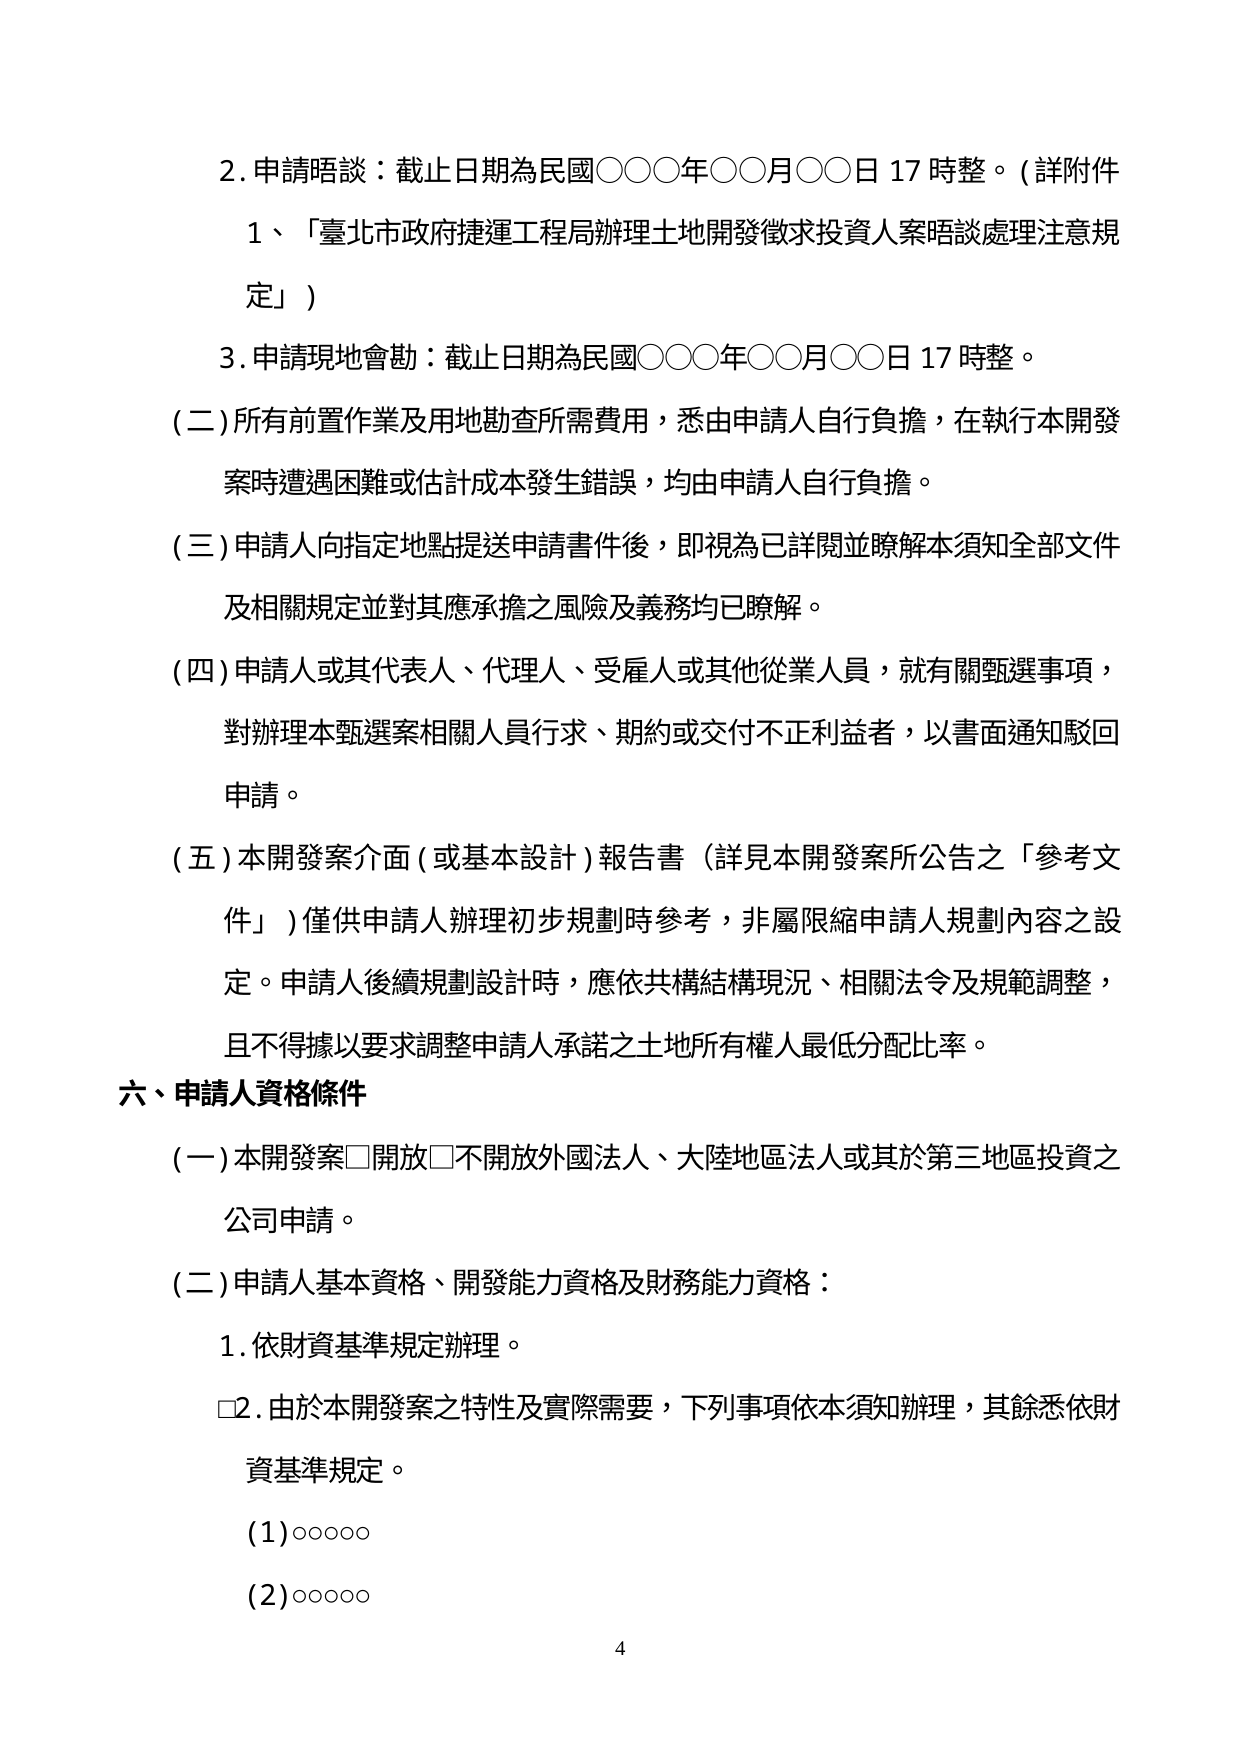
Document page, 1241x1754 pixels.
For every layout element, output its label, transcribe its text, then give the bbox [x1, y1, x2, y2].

text (1)○○○○○ [243, 1489, 1122, 1552]
text (二)所有前置作業及用地勘查所需費用，悉由申請人自行負擔，在執行本開發案時遭遇困難或估計成本發生錯誤，均由申請人自行負擔。 [168, 377, 1122, 502]
text (五)本開發案介面(或基本設計)報告書（詳見本開發案所公告之「參考文件」)僅供申請人辦理初步規劃時參考，非屬限縮申請人規劃內容之設定。申請人後續規劃設計時，應依共構結構現況、相關法令及規範調整，且不得據以要求調整申請人承諾之土地所有權人最低分配比率。 [168, 814, 1122, 1064]
text 六、申請人資格條件 [118, 1064, 1122, 1114]
text (二)申請人基本資格、開發能力資格及財務能力資格： [168, 1239, 1122, 1302]
text (三)申請人向指定地點提送申請書件後，即視為已詳閱並瞭解本須知全部文件及相關規定並對其應承擔之風險及義務均已瞭解。 [168, 502, 1122, 627]
text 3.申請現地會勘：截止日期為民國○○○年○○月○○日17時整。 [218, 314, 1122, 377]
text (一)本開發案□開放□不開放外國法人、大陸地區法人或其於第三地區投資之公司申請。 [168, 1114, 1122, 1239]
text 1.依財資基準規定辦理。 [218, 1302, 1122, 1364]
text (四)申請人或其代表人、代理人、受雇人或其他從業人員，就有關甄選事項，對辦理本甄選案相關人員行求、期約或交付不正利益者，以書面通知駁回申請。 [168, 627, 1122, 814]
text (2)○○○○○ [243, 1552, 1122, 1614]
text □2.由於本開發案之特性及實際需要，下列事項依本須知辦理，其餘悉依財資基準規定。 [218, 1364, 1122, 1489]
text 2.申請晤談：截止日期為民國○○○年○○月○○日17時整。(詳附件1、「臺北市政府捷運工程局辦理土地開發徵求投資人案晤談處理注意規定」) [218, 127, 1122, 314]
